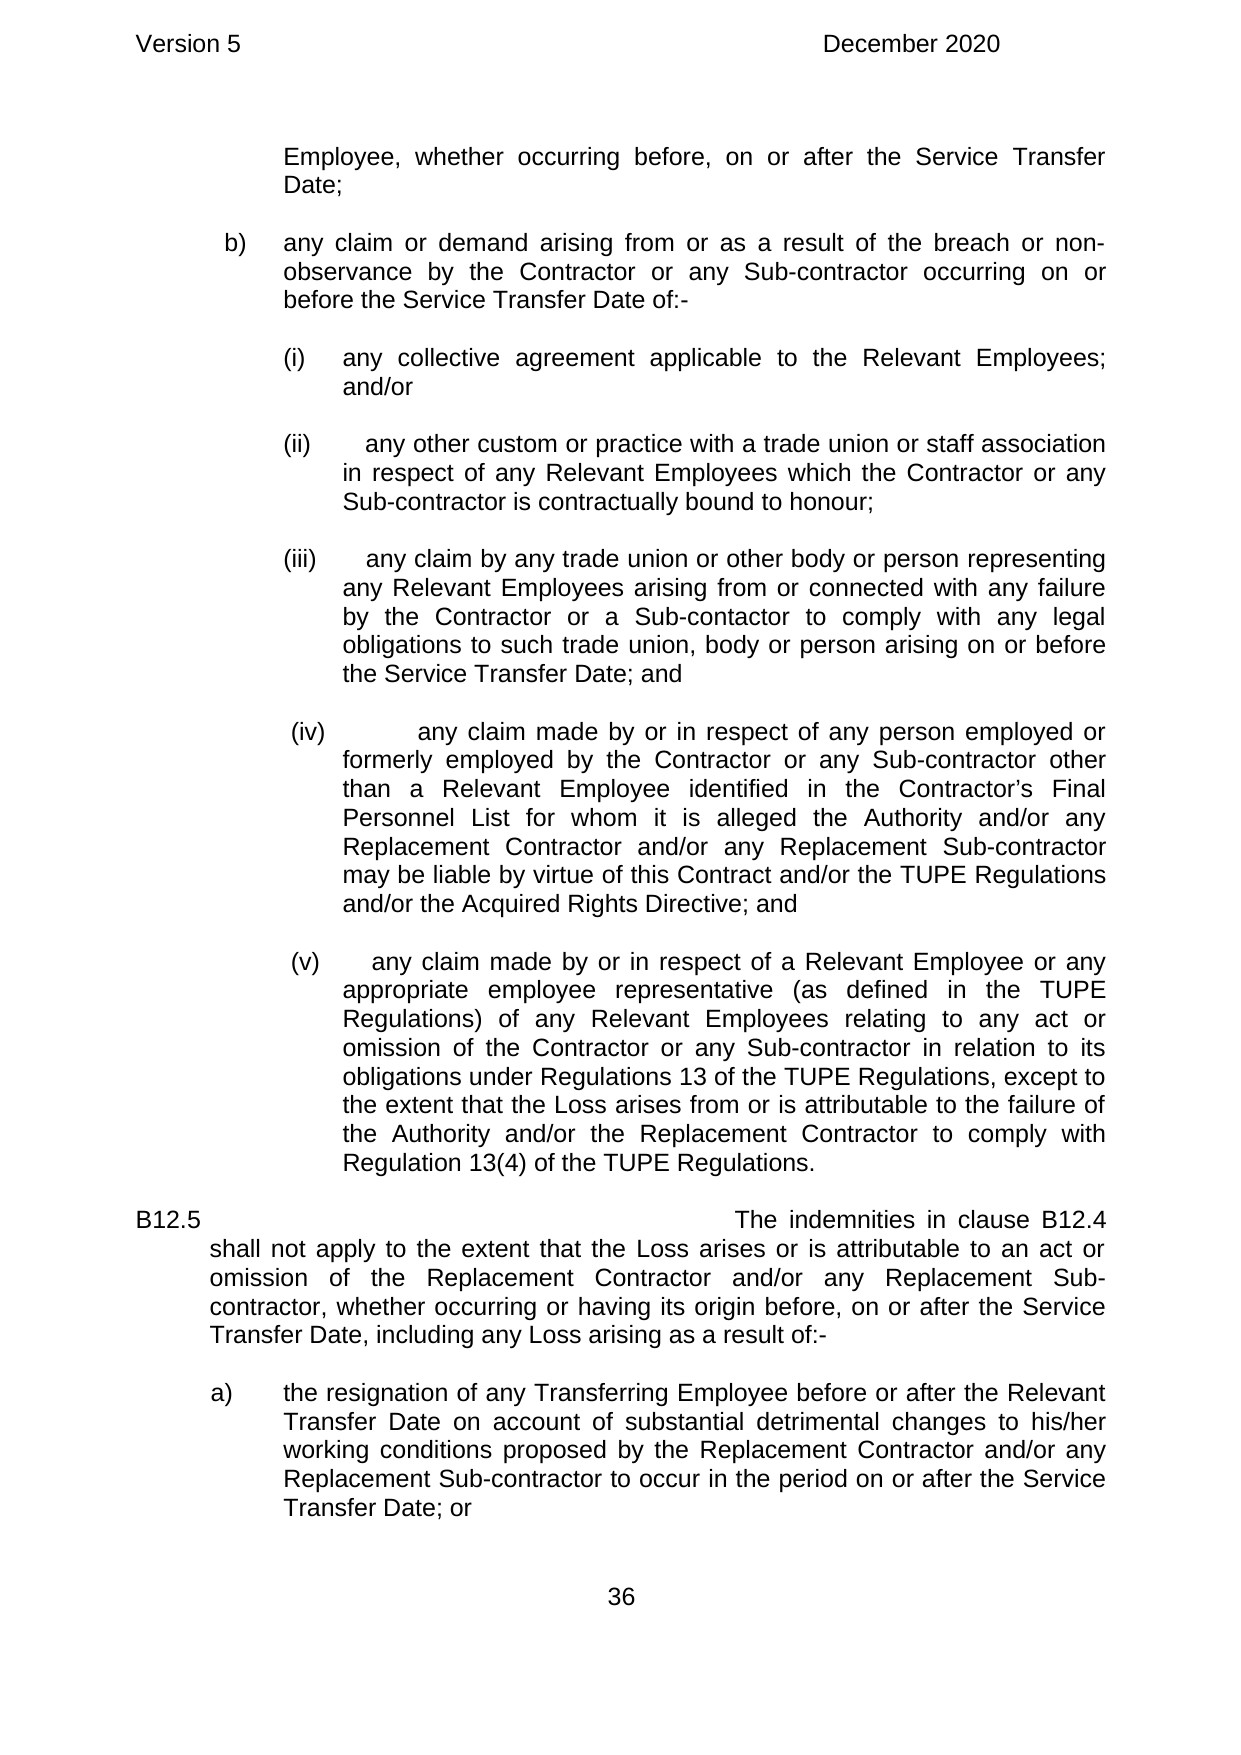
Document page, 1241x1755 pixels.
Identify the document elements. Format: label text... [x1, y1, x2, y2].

list any claim made by or in respect of a Relevant Employee or any appropriate employee representative (as defined in the TUPE Regulations) of any Relevant Employees relating to any act or omission of the Contractor or any Sub-contractor in relation to its obligations under Regulations 13 of the TUPE Regulations, except to the extent that the Loss arises from or is attributable to the failure of the Authority and/or the Replacement Contractor to comply with Regulation 13(4) of the TUPE Regulations. [291, 947, 1107, 1177]
text B12.5 The indemnities in clause B12.4 shall not apply to the extent that the Loss arises or is attributable to an act or omission of the Replacement Contractor and/or any Replacement Sub-contractor, whether occurring or having its origin before, on or after the Service Transfer Date, including any Loss arising as a result of:- [135, 1205, 1107, 1349]
text (i) any collective agreement applicable to the Relevant Employees; and/or [283, 343, 1107, 400]
list any claim by any trade union or other body or person representing any Relevant Employees arising from or connected with any failure by the Contractor or a Sub-contactor to comply with any legal obligations to such trade union, body or person arising on or before the Service Transfer Date; and [283, 544, 1107, 688]
list any other custom or practice with a trade union or staff association in respect of any Relevant Employees which the Contractor or any Sub-contractor is contractually bound to honour; [283, 429, 1107, 515]
list Employee, whether occurring before, on or after the Service Transfer Date; [224, 142, 1107, 199]
list any claim or demand arising from or as a result of the breach or non-observance by the Contractor or any Sub-contractor occurring on or before the Service Transfer Date of:- [224, 228, 1107, 314]
list any claim made by or in respect of any person employed or formerly employed by the Contractor or any Sub-contractor other than a Relevant Employee identified in the Contractor’s Final Personnel List for whom it is alleged the Authority and/or any Replacement Contractor and/or any Replacement Sub-contractor may be liable by virtue of this Contract and/or the TUPE Regulations and/or the Acquired Rights Directive; and [291, 717, 1107, 918]
list the resignation of any Transferring Employee before or after the Relevant Transfer Date on account of substantial detrimental changes to his/her working conditions proposed by the Replacement Contractor and/or any Replacement Sub-contractor to occur in the period on or after the Service Transfer Date; or [210, 1378, 1107, 1522]
